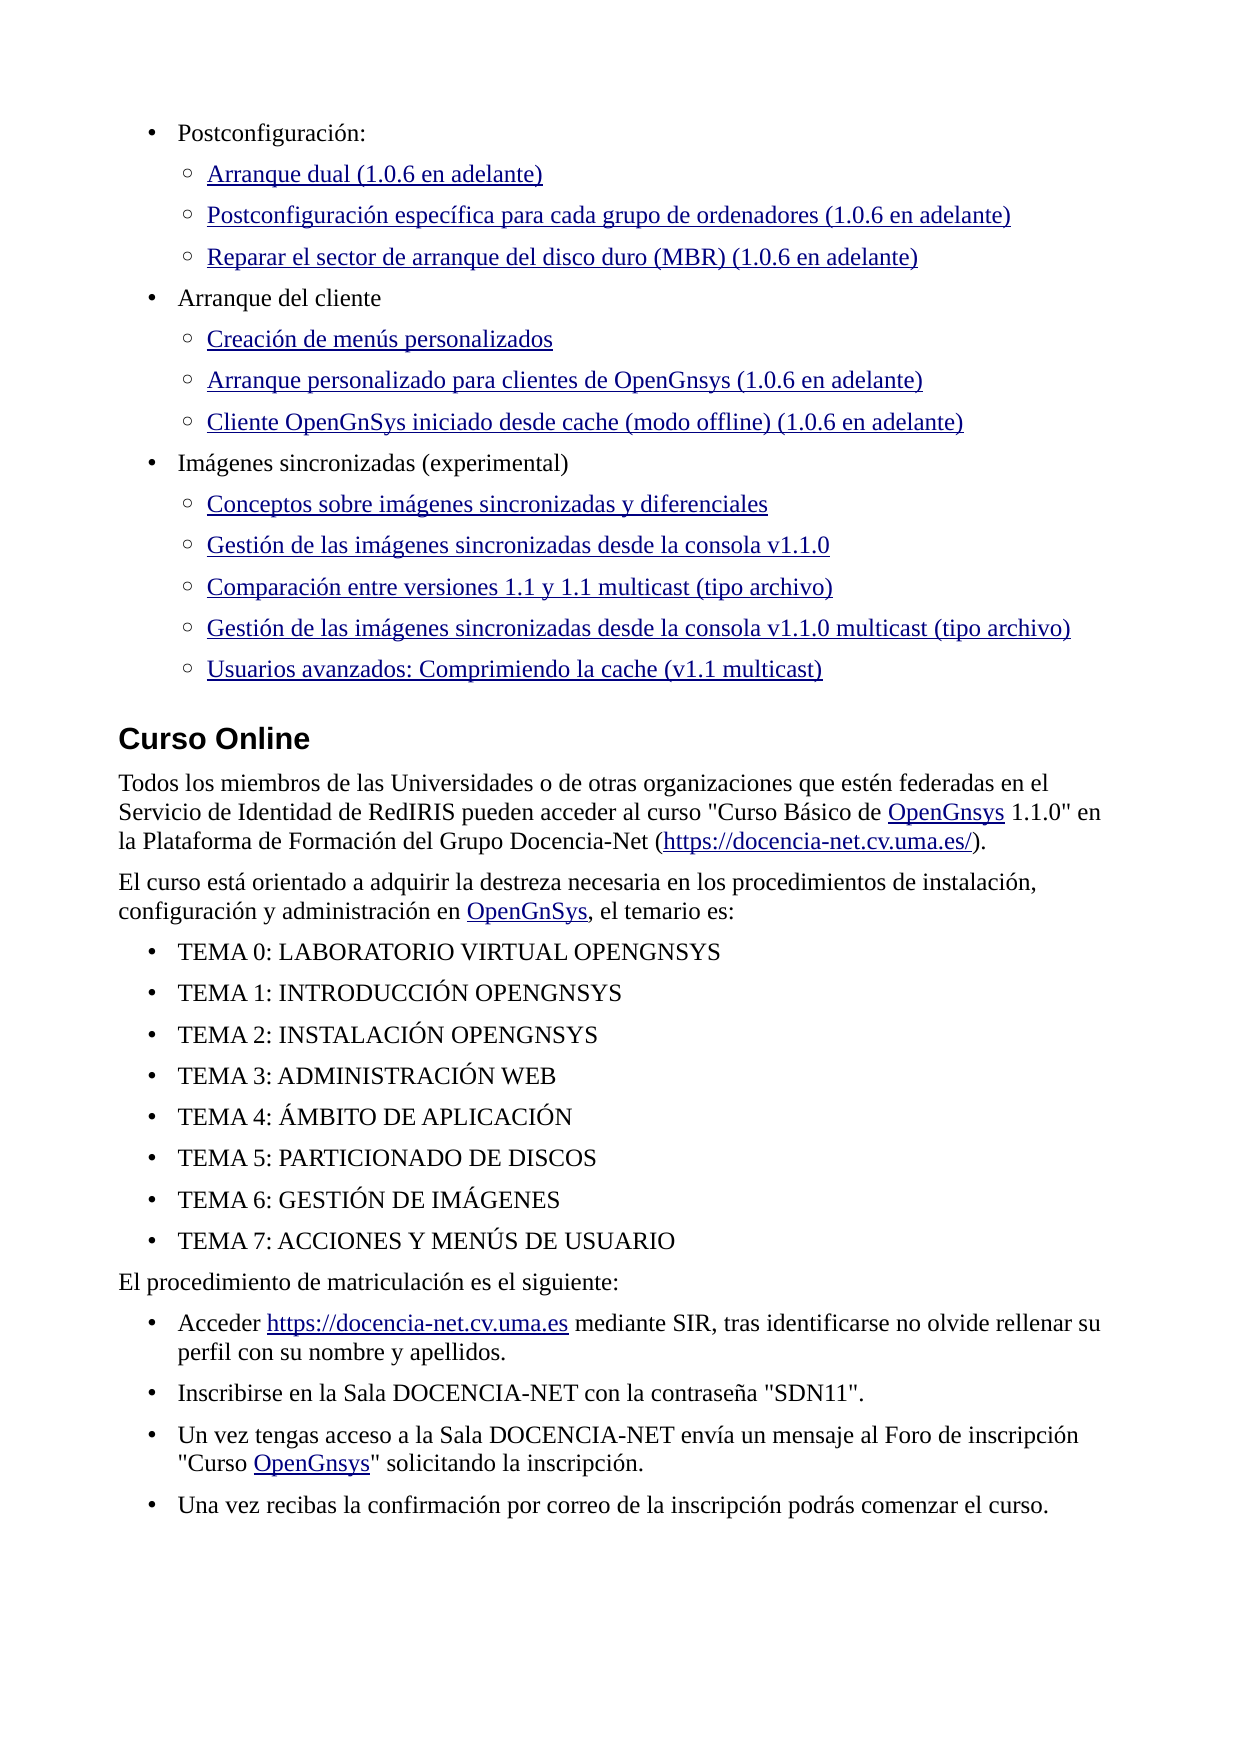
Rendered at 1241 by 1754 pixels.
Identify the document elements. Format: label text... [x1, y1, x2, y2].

list TEMA 1: INTRODUCCIÓN OPENGNSYS [148, 978, 1122, 1007]
list Cliente OpenGnSys iniciado desde cache (modo offline) (1.0.6 en adelante) [177, 407, 1122, 436]
list Gestión de las imágenes sincronizadas desde la consola v1.1.0 [177, 531, 1122, 559]
list TEMA 3: ADMINISTRACIÓN WEB [148, 1061, 1122, 1090]
list Arranque dual (1.0.6 en adelante) [177, 159, 1122, 188]
list TEMA 6: GESTIÓN DE IMÁGENES [148, 1185, 1122, 1213]
list TEMA 5: PARTICIONADO DE DISCOS [148, 1143, 1122, 1172]
list TEMA 4: ÁMBITO DE APLICACIÓN [148, 1102, 1122, 1131]
list Un vez tengas acceso a la Sala DOCENCIA-NET envía un mensaje al Foro de inscripción "Curso OpenGnsys" solicitando la inscripción. [148, 1420, 1122, 1477]
list Usuarios avanzados: Comprimiendo la cache (v1.1 multicast) [177, 654, 1122, 683]
list Inscribirse en la Sala DOCENCIA-NET con la contraseña "SDN11". [148, 1378, 1122, 1407]
list Imágenes sincronizadas (experimental) [148, 448, 1122, 477]
list Comparación entre versiones 1.1 y 1.1 multicast (tipo archivo) [177, 572, 1122, 601]
list Reparar el sector de arranque del disco duro (MBR) (1.0.6 en adelante) [177, 242, 1122, 271]
list Acceder ​https://docencia-net.cv.uma.es mediante SIR, tras identificarse no olvide rellenar su perfil con su nombre y apellidos. [148, 1308, 1122, 1366]
list TEMA 7: ACCIONES Y MENÚS DE USUARIO [148, 1226, 1122, 1255]
list Conceptos sobre imágenes sincronizadas y diferenciales [177, 489, 1122, 518]
list Arranque personalizado para clientes de OpenGnsys (1.0.6 en adelante) [177, 366, 1122, 394]
list Creación de menús personalizados [177, 324, 1122, 353]
subtitle Curso Online [118, 721, 1122, 756]
list Gestión de las imágenes sincronizadas desde la consola v1.1.0 multicast (tipo archivo) [177, 613, 1122, 642]
text Todos los miembros de las Universidades o de otras organizaciones que estén federadas en el Servicio de Identidad de RedIRIS pueden acceder al curso "Curso Básico de OpenGnsys 1.1.0" en la Plataforma de Formación del Grupo Docencia-Net (​https://docencia-net.cv.uma.es/). [118, 768, 1122, 855]
text El curso está orientado a adquirir la destreza necesaria en los procedimientos de instalación, configuración y administración en OpenGnSys, el temario es: [118, 867, 1122, 925]
list Arranque del cliente [148, 283, 1122, 312]
list Postconfiguración específica para cada grupo de ordenadores (1.0.6 en adelante) [177, 201, 1122, 229]
list Postconfiguración: [148, 118, 1122, 147]
list Una vez recibas la confirmación por correo de la inscripción podrás comenzar el curso. [148, 1490, 1122, 1518]
text El procedimiento de matriculación es el siguiente: [118, 1267, 1122, 1296]
list TEMA 2: INSTALACIÓN OPENGNSYS [148, 1020, 1122, 1048]
list TEMA 0: LABORATORIO VIRTUAL OPENGNSYS [148, 937, 1122, 966]
